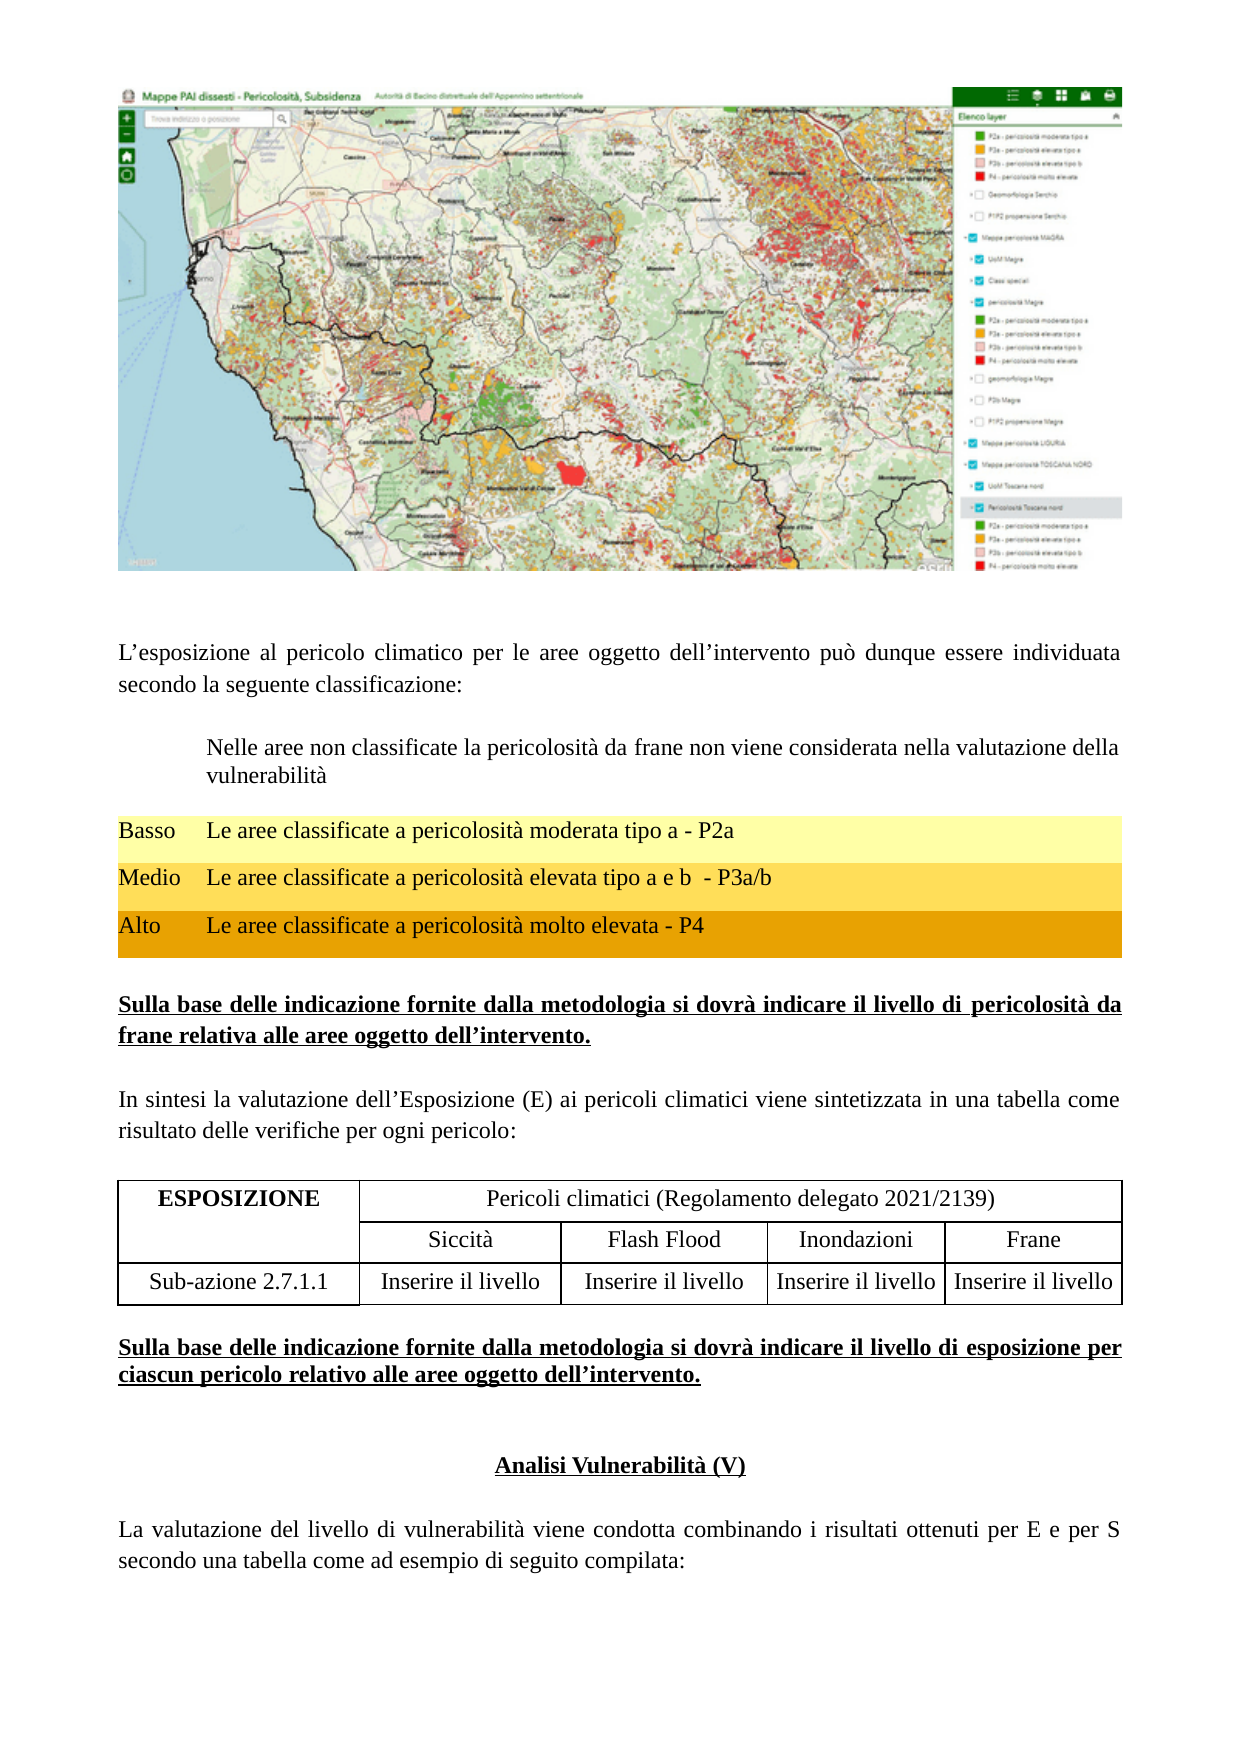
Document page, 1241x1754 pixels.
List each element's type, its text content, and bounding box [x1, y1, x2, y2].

table_cell Inserire il livello [946, 1264, 1121, 1304]
table_cell Alto [118, 911, 206, 958]
table_cell Basso [118, 816, 206, 863]
table_cell Medio [118, 863, 206, 911]
text Sulla base delle indicazione fornite dalla metodologia si dovrà indicare il livello di esposizione per [118, 1333, 1122, 1357]
table_cell Le aree classificate a pericolosità elevata tipo a e b - P3a/b [206, 863, 1122, 911]
table_header [118, 733, 206, 816]
table_cell Flash Flood [562, 1223, 767, 1262]
text L’esposizione al pericolo climatico per le aree oggetto dell’intervento può dunque essere individuata secondo la seguente classificazione: [118, 638, 1122, 697]
table_cell Inserire il livello [562, 1264, 767, 1304]
table_cell Siccità [360, 1223, 560, 1262]
table_header ESPOSIZIONE [119, 1181, 359, 1262]
text In sintesi la valutazione dell’Esposizione (E) ai pericoli climatici viene sintetizzata in una tabella come risultato delle verifiche per ogni pericolo: [118, 1084, 1122, 1144]
table_header Nelle aree non classificate la pericolosità da frane non viene considerata nella valutazione della vulnerabilità [206, 733, 1122, 816]
table_cell Le aree classificate a pericolosità moderata tipo a - P2a [206, 816, 1122, 863]
table_cell Le aree classificate a pericolosità molto elevata - P4 [206, 911, 1122, 958]
table_header Pericoli climatici (Regolamento delegato 2021/2139) [360, 1181, 1121, 1221]
picture [118, 87, 1123, 571]
table_cell Inserire il livello [360, 1264, 560, 1304]
text Sulla base delle indicazione fornite dalla metodologia si dovrà indicare il livello di pericolosità da frane relativa alle aree oggetto dell’intervento. [118, 989, 1122, 1049]
text ciascun pericolo relativo alle aree oggetto dell’intervento. [118, 1358, 1122, 1388]
table_cell Inondazioni [768, 1223, 944, 1262]
table_cell Inserire il livello [768, 1264, 944, 1304]
text Analisi Vulnerabilità (V) [118, 1451, 1122, 1479]
table_cell Frane [946, 1223, 1121, 1262]
text La valutazione del livello di vulnerabilità viene condotta combinando i risultati ottenuti per E e per S secondo una tabella come ad esempio di seguito compilata: [118, 1515, 1122, 1574]
table_cell Sub-azione 2.7.1.1 [119, 1264, 359, 1304]
